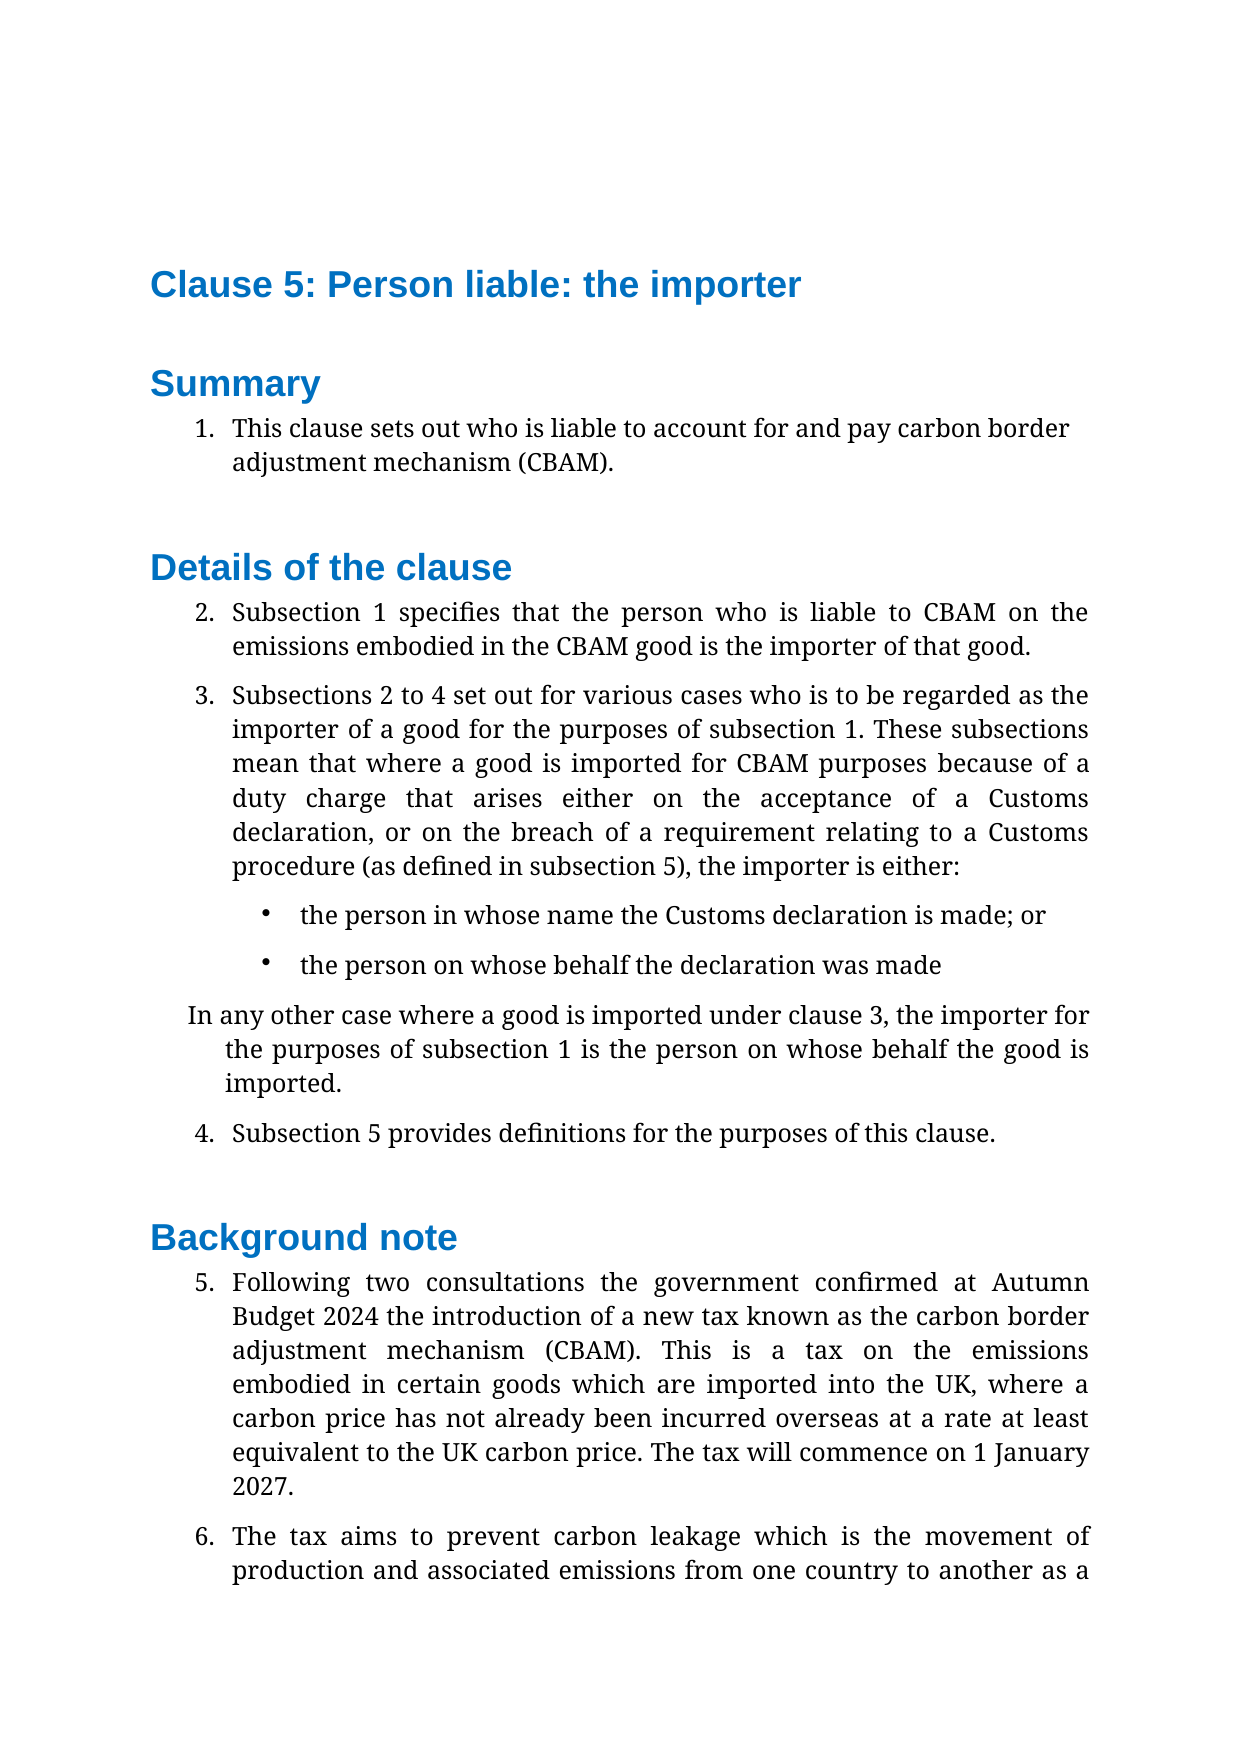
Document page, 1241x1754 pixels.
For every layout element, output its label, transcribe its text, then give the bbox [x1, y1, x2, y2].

list Subsections 2 to 4 set out for various cases who is to be regarded as the importer of a good for the purposes of subsection 1. These subsections mean that where a good is imported for CBAM purposes because of a duty charge that arises either on the acceptance of a Customs declaration, or on the breach of a requirement relating to a Customs procedure (as defined in subsection 5), the importer is either: [194, 678, 1090, 882]
text In any other case where a good is imported under clause 3, the importer for the purposes of subsection 1 is the person on whose behalf the good is imported. [187, 997, 1090, 1099]
subtitle Background note [150, 1215, 1090, 1258]
list the person on whose behalf the declaration was made [262, 948, 1090, 982]
list the person in whose name the Customs declaration is made; or [262, 898, 1090, 932]
subtitle Summary [150, 361, 1090, 404]
list Subsection 5 provides definitions for the purposes of this clause. [194, 1115, 1090, 1149]
list The tax aims to prevent carbon leakage which is the movement of production and associated emissions from one country to another as a [194, 1518, 1090, 1587]
subtitle Details of the clause [150, 545, 1090, 588]
list Following two consultations the government confirmed at Autumn Budget 2024 the introduction of a new tax known as the carbon border adjustment mechanism (CBAM). This is a tax on the emissions embodied in certain goods which are imported into the UK, where a carbon price has not already been incurred overseas at a rate at least equivalent to the UK carbon price. The tax will commence on 1 January 2027. [194, 1264, 1090, 1503]
list This clause sets out who is liable to account for and pay carbon border adjustment mechanism (CBAM). [194, 411, 1090, 479]
list Subsection 1 specifies that the person who is liable to CBAM on the emissions embodied in the CBAM good is the importer of that good. [194, 594, 1090, 662]
subtitle Clause 5: Person liable: the importer [150, 262, 1090, 305]
